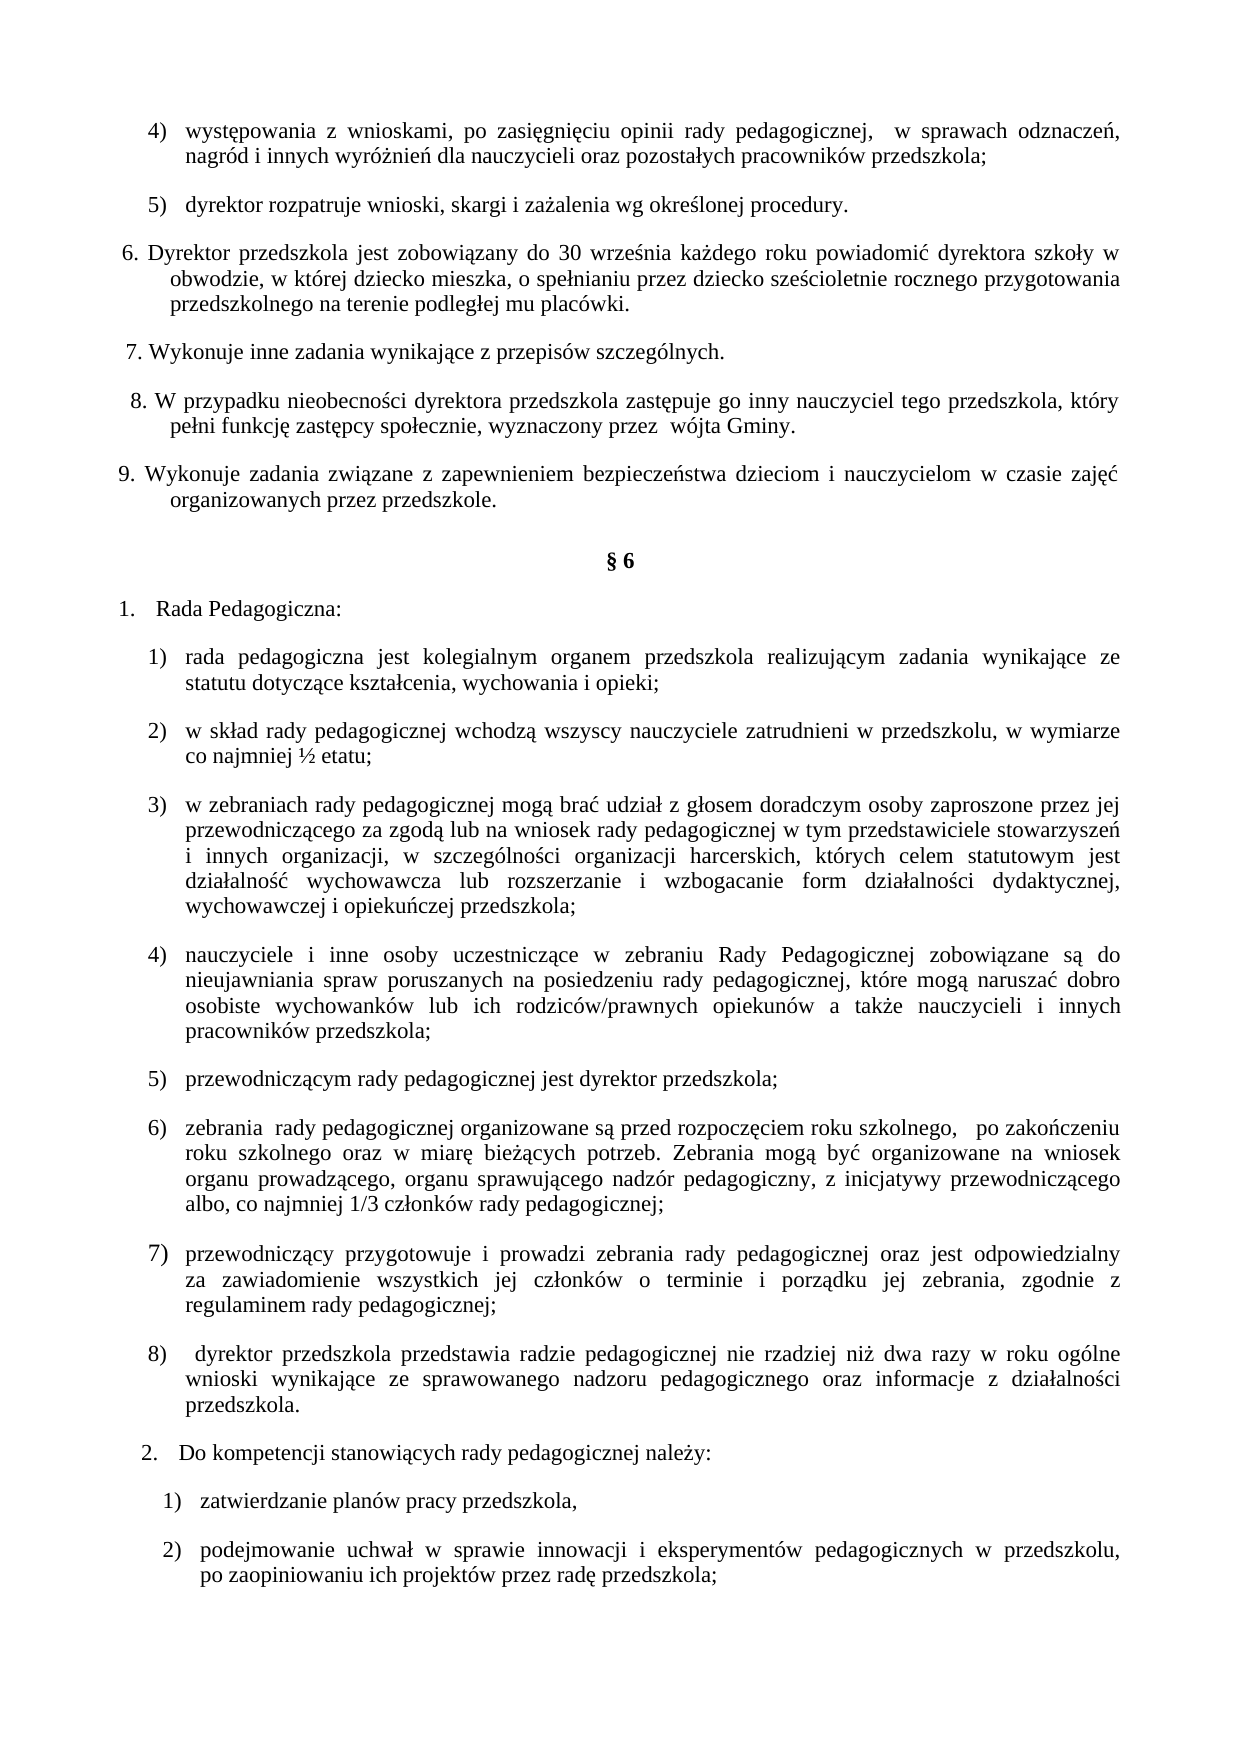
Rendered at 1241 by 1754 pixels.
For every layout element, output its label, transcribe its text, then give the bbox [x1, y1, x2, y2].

list nauczyciele i inne osoby uczestniczące w zebraniu Rady Pedagogicznej zobowiązane są do nieujawniania spraw poruszanych na posiedzeniu rady pedagogicznej, które mogą naruszać dobro osobiste wychowanków lub ich rodziców/prawnych opiekunów a także nauczycieli i innych pracowników przedszkola; [148, 942, 1122, 1043]
list zebrania rady pedagogicznej organizowane są przed rozpoczęciem roku szkolnego, po zakończeniu roku szkolnego oraz w miarę bieżących potrzeb. Zebrania mogą być organizowane na wniosek organu prowadzącego, organu sprawującego nadzór pedagogiczny, z inicjatywy przewodniczącego albo, co najmniej 1/3 członków rady pedagogicznej; [148, 1115, 1122, 1216]
list Do kompetencji stanowiących rady pedagogicznej należy: [141, 1440, 1122, 1465]
text 6. Dyrektor przedszkola jest zobowiązany do 30 września każdego roku powiadomić dyrektora szkoły w obwodzie, w której dziecko mieszka, o spełnianiu przez dziecko sześcioletnie rocznego przygotowania przedszkolnego na terenie podległej mu placówki. [0, 240, 1122, 316]
list Rada Pedagogiczna: [118, 596, 1122, 621]
text 9. Wykonuje zadania związane z zapewnieniem bezpieczeństwa dzieciom i nauczycielom w czasie zajęć organizowanych przez przedszkole. [0, 461, 1122, 512]
list dyrektor przedszkola przedstawia radzie pedagogicznej nie rzadziej niż dwa razy w roku ogólne wnioski wynikające ze sprawowanego nadzoru pedagogicznego oraz informacje z działalności przedszkola. [148, 1341, 1122, 1417]
text 7. Wykonuje inne zadania wynikające z przepisów szczególnych. [0, 339, 1122, 365]
text 8. W przypadku nieobecności dyrektora przedszkola zastępuje go inny nauczyciel tego przedszkola, który pełni funkcję zastępcy społecznie, wyznaczony przez wójta Gminy. [0, 388, 1122, 438]
list przewodniczący przygotowuje i prowadzi zebrania rady pedagogicznej oraz jest odpowiedzialny za zawiadomienie wszystkich jej członków o terminie i porządku jej zebrania, zgodnie z regulaminem rady pedagogicznej; [148, 1239, 1122, 1318]
list rada pedagogiczna jest kolegialnym organem przedszkola realizującym zadania wynikające ze statutu dotyczące kształcenia, wychowania i opieki; [148, 644, 1122, 695]
list przewodniczącym rady pedagogicznej jest dyrektor przedszkola; [148, 1066, 1122, 1092]
list w zebraniach rady pedagogicznej mogą brać udział z głosem doradczym osoby zaproszone przez jej przewodniczącego za zgodą lub na wniosek rady pedagogicznej w tym przedstawiciele stowarzyszeń i innych organizacji, w szczególności organizacji harcerskich, których celem statutowym jest działalność wychowawcza lub rozszerzanie i wzbogacanie form działalności dydaktycznej, wychowawczej i opiekuńczej przedszkola; [148, 792, 1122, 919]
list występowania z wnioskami, po zasięgnięciu opinii rady pedagogicznej, w sprawach odznaczeń, nagród i innych wyróżnień dla nauczycieli oraz pozostałych pracowników przedszkola; [148, 118, 1122, 169]
list podejmowanie uchwał w sprawie innowacji i eksperymentów pedagogicznych w przedszkolu, po zaopiniowaniu ich projektów przez radę przedszkola; [162, 1537, 1122, 1587]
text § 6 [118, 548, 1122, 573]
list zatwierdzanie planów pracy przedszkola, [162, 1488, 1122, 1514]
list w skład rady pedagogicznej wchodzą wszyscy nauczyciele zatrudnieni w przedszkolu, w wymiarze co najmniej ½ etatu; [148, 718, 1122, 769]
list dyrektor rozpatruje wnioski, skargi i zażalenia wg określonej procedury. [148, 192, 1122, 217]
